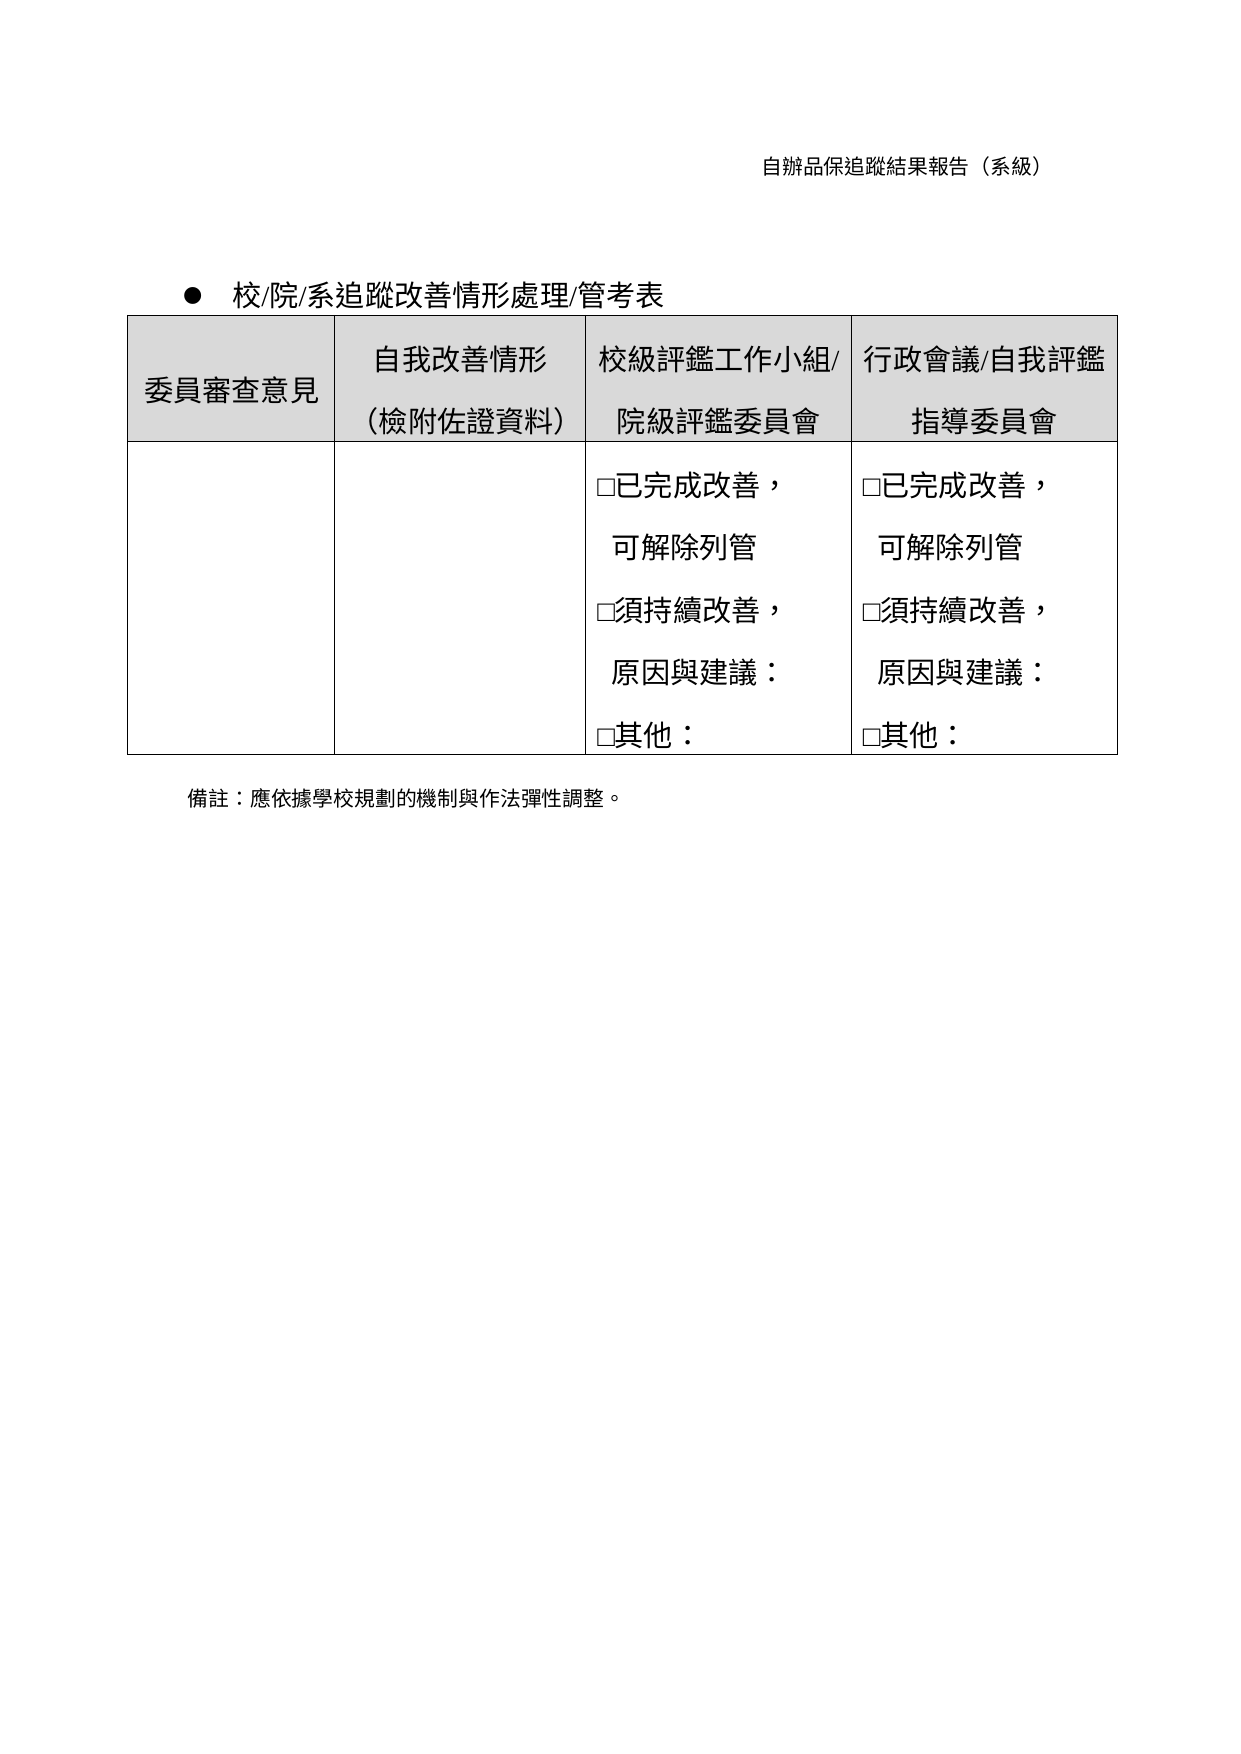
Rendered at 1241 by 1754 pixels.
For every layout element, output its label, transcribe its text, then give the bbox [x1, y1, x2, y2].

list 校/院/系追蹤改善情形處理/管考表 [182, 252, 1053, 315]
table_header 行政會議/自我評鑑指導委員會 [852, 316, 1117, 441]
table_cell □已完成改善， 可解除列管 □須持續改善， 原因與建議： □其他： [586, 442, 851, 754]
table_header 校級評鑑工作小組/院級評鑑委員會 [586, 316, 851, 441]
table_header 自我改善情形 （檢附佐證資料） [335, 316, 585, 441]
table_cell □已完成改善， 可解除列管 □須持續改善， 原因與建議： □其他： [852, 442, 1117, 754]
text 備註：應依據學校規劃的機制與作法彈性調整。 [187, 755, 1053, 818]
table_cell [335, 442, 585, 754]
table_header 委員審查意見 [128, 316, 334, 441]
table_cell [128, 442, 334, 754]
